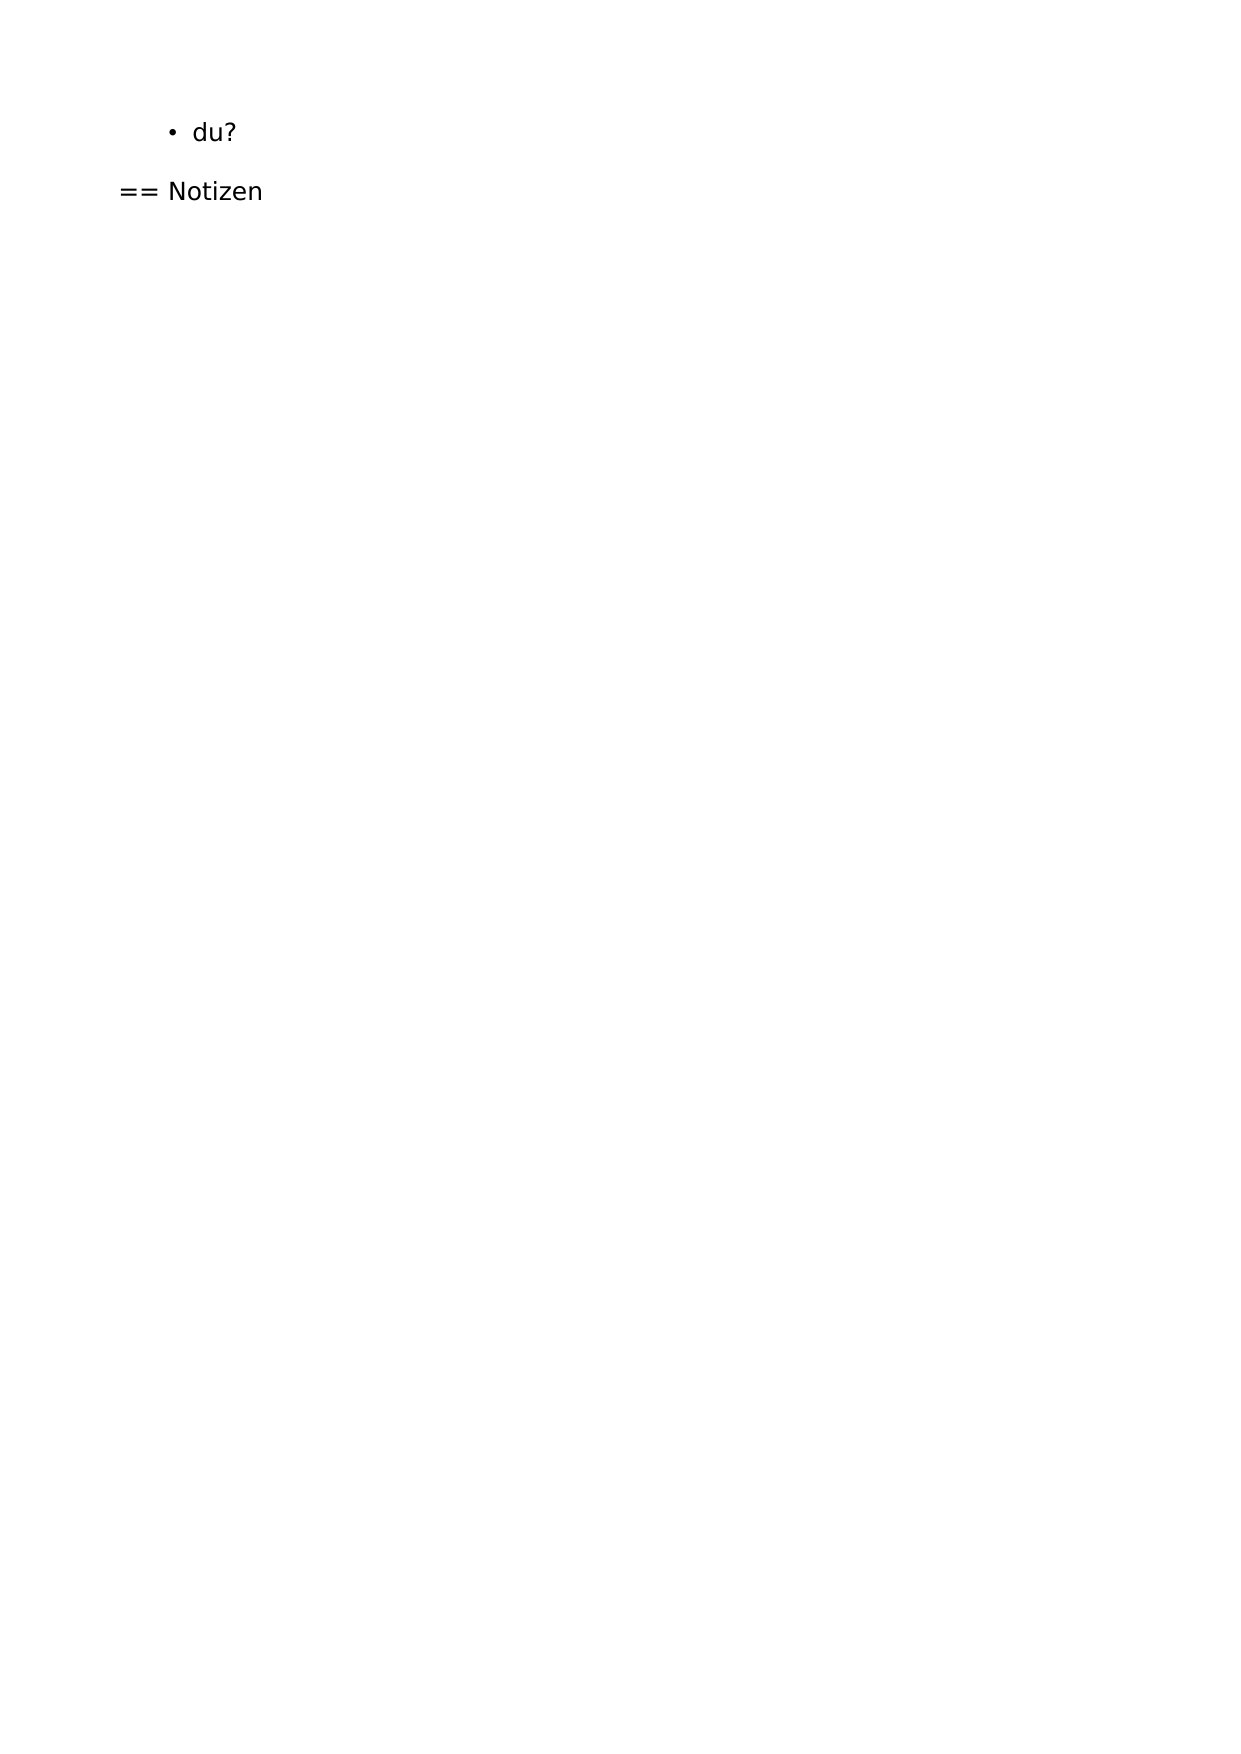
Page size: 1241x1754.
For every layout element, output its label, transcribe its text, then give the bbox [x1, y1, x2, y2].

text == Notizen [118, 177, 1122, 206]
list du? [177, 118, 1122, 147]
